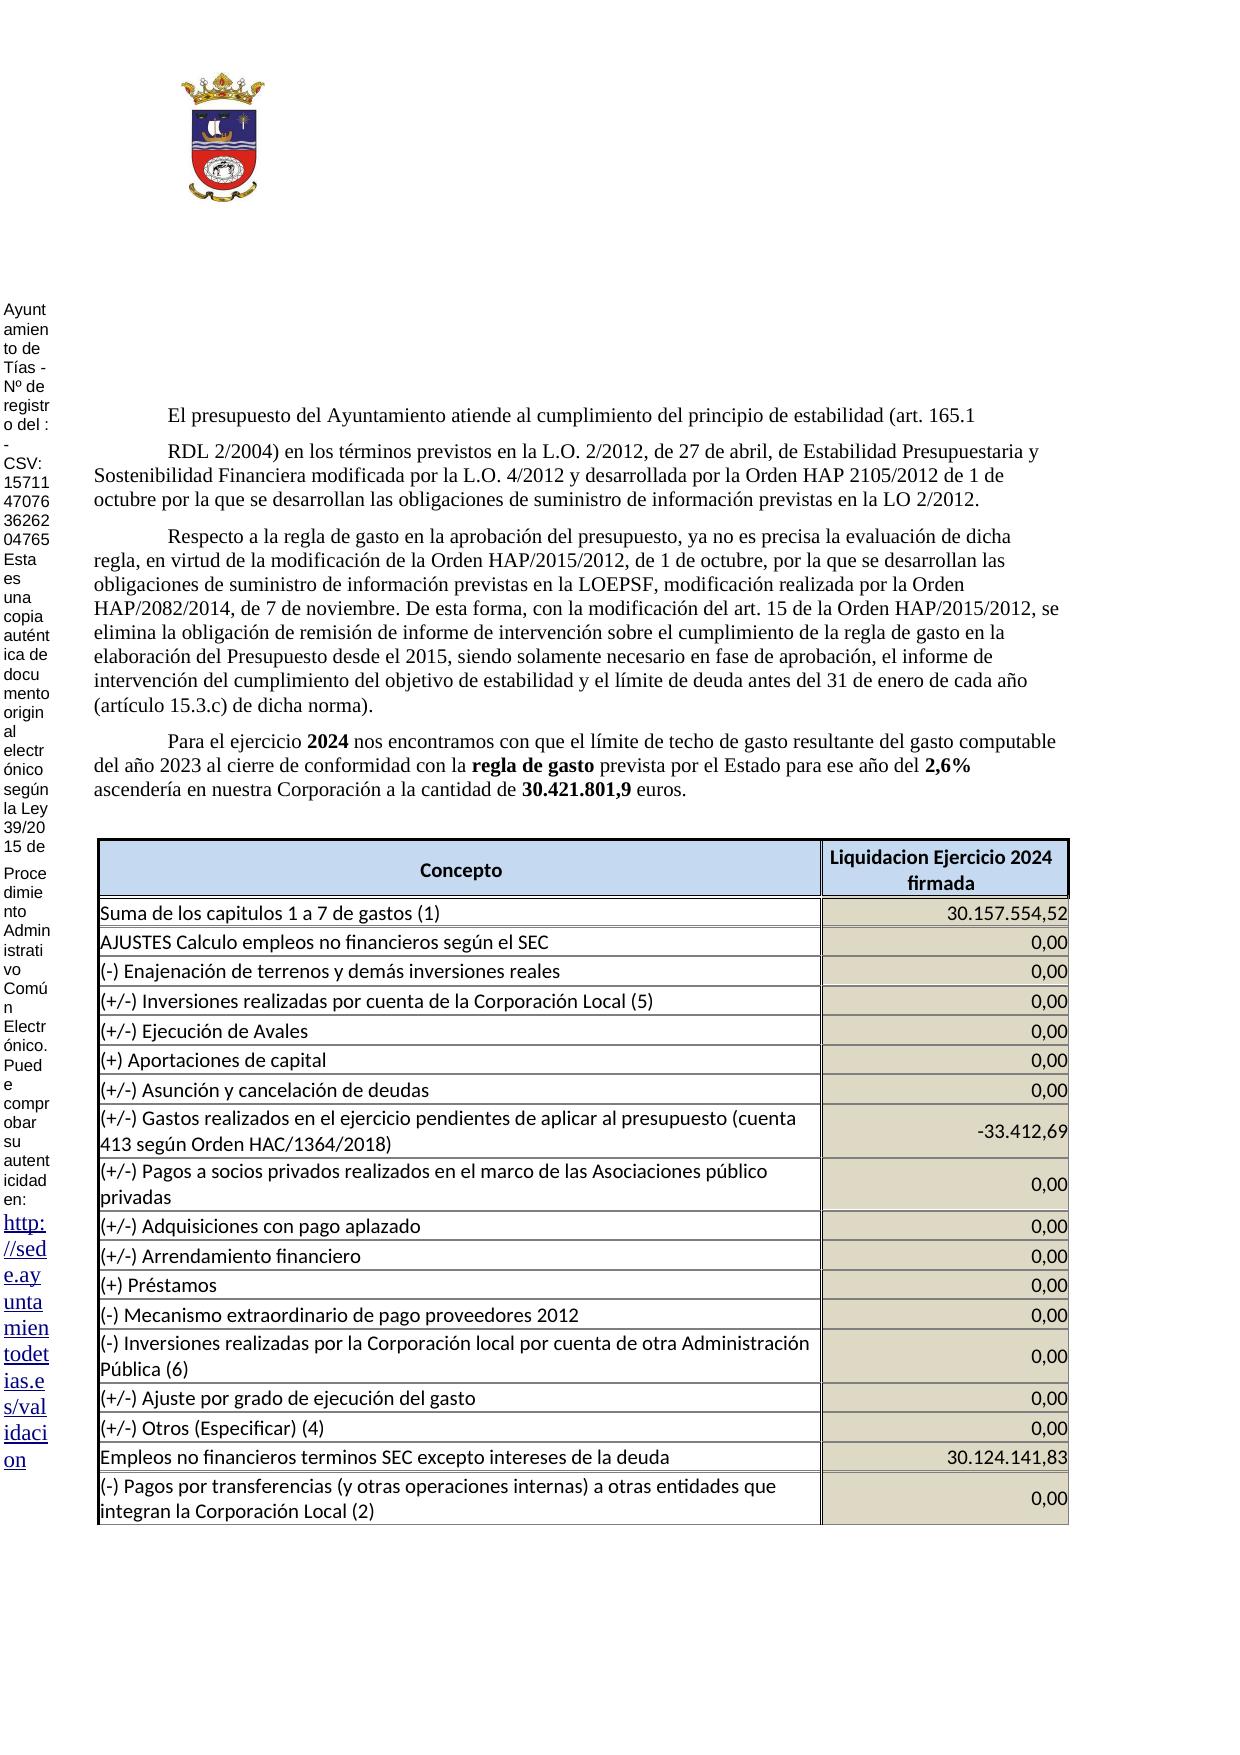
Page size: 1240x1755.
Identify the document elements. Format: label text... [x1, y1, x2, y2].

table_cell (+/-) Inversiones realizadas por cuenta de la Corporación Local (5) [100, 987, 820, 1014]
table_cell 0,00 [823, 1016, 1068, 1044]
text Para el ejercicio 2024 nos encontramos con que el límite de techo de gasto resultante del gasto computable del año 2023 al cierre de conformidad con la regla de gasto prevista por el Estado para ese año del 2,6% ascendería en nuestra Corporación a la cantidad de 30.421.801,9 euros. [94, 729, 1059, 801]
table_cell 30.157.554,52 [823, 899, 1068, 925]
table_cell 0,00 [823, 1212, 1068, 1239]
table_cell (+/-) Pagos a socios privados realizados en el marco de las Asociaciones público privadas [100, 1159, 820, 1209]
table_cell (+/-) Arrendamiento financiero [100, 1241, 820, 1269]
table_cell 30.124.141,83 [823, 1443, 1068, 1470]
text El presupuesto del Ayuntamiento atiende al cumplimiento del principio de estabilidad (art. 165.1 [167, 403, 1239, 427]
table_cell Empleos no financieros terminos SEC excepto intereses de la deuda [100, 1443, 820, 1470]
table_cell 0,00 [823, 1413, 1068, 1441]
table_cell (-) Inversiones realizadas por la Corporación local por cuenta de otra Administración Pública (6) [100, 1330, 820, 1381]
table_cell 0,00 [823, 1300, 1068, 1328]
table_cell 0,00 [823, 928, 1068, 955]
table_cell 0,00 [823, 1159, 1068, 1209]
table_cell (+/-) Asunción y cancelación de deudas [100, 1075, 820, 1103]
text Respecto a la regla de gasto en la aprobación del presupuesto, ya no es precisa la evaluación de dicha regla, en virtud de la modificación de la Orden HAP/2015/2012, de 1 de octubre, por la que se desarrollan las obligaciones de suministro de información previstas en la LOEPSF, modificación realizada por la Orden HAP/2082/2014, de 7 de noviembre. De esta forma, con la modificación del art. 15 de la Orden HAP/2015/2012, se elimina la obligación de remisión de informe de intervención sobre el cumplimiento de la regla de gasto en la elaboración del Presupuesto desde el 2015, siendo solamente necesario en fase de aprobación, el informe de intervención del cumplimiento del objetivo de estabilidad y el límite de deuda antes del 31 de enero de cada año (artículo 15.3.c) de dicha norma). [94, 524, 1060, 717]
table_cell (-) Pagos por transferencias (y otras operaciones internas) a otras entidades que integran la Corporación Local (2) [100, 1473, 820, 1524]
table_cell Suma de los capitulos 1 a 7 de gastos (1) [100, 899, 820, 925]
table_cell 0,00 [823, 987, 1068, 1014]
table_cell -33.412,69 [823, 1105, 1068, 1156]
text RDL 2/2004) en los términos previstos en la L.O. 2/2012, de 27 de abril, de Estabilidad Presupuestaria y Sostenibilidad Financiera modificada por la L.O. 4/2012 y desarrollada por la Orden HAP 2105/2012 de 1 de octubre por la que se desarrollan las obligaciones de suministro de información previstas en la LO 2/2012. [94, 439, 1041, 511]
table_cell (-) Mecanismo extraordinario de pago proveedores 2012 [100, 1300, 820, 1328]
table_cell (+) Aportaciones de capital [100, 1046, 820, 1073]
text Procedimiento Administrativo Común Electrónico. Puede comprobar su autenticidad en: http://sede.ayuntamientodetias.es/validacion [3, 864, 51, 1472]
table_cell AJUSTES Calculo empleos no financieros según el SEC [100, 928, 820, 955]
table_cell 0,00 [823, 957, 1068, 984]
table_header Concepto [100, 841, 820, 895]
table_cell 0,00 [823, 1046, 1068, 1073]
text Ayuntamiento de Tías - Nº de registro del : - CSV: 15711470763626204765 Esta es una copia auténtica de documento original electrónico según la Ley 39/2015 de [3, 300, 51, 856]
table_cell (+/-) Ejecución de Avales [100, 1016, 820, 1044]
table_cell 0,00 [823, 1330, 1068, 1381]
table_cell (+/-) Ajuste por grado de ejecución del gasto [100, 1384, 820, 1411]
table_cell 0,00 [823, 1075, 1068, 1103]
table_cell (+/-) Adquisiciones con pago aplazado [100, 1212, 820, 1239]
table_cell 0,00 [823, 1384, 1068, 1411]
table_cell 0,00 [823, 1241, 1068, 1269]
table_cell (+/-) Otros (Especificar) (4) [100, 1413, 820, 1441]
table_cell (+) Préstamos [100, 1271, 820, 1298]
table_cell 0,00 [823, 1473, 1068, 1524]
text [1, 299, 51, 1512]
table_cell (+/-) Gastos realizados en el ejercicio pendientes de aplicar al presupuesto (cuenta 413 según Orden HAC/1364/2018) [100, 1105, 820, 1156]
table_header Liquidacion Ejercicio 2024 firmada [823, 841, 1067, 895]
table_cell 0,00 [823, 1271, 1068, 1298]
table_cell (-) Enajenación de terrenos y demás inversiones reales [100, 957, 820, 984]
